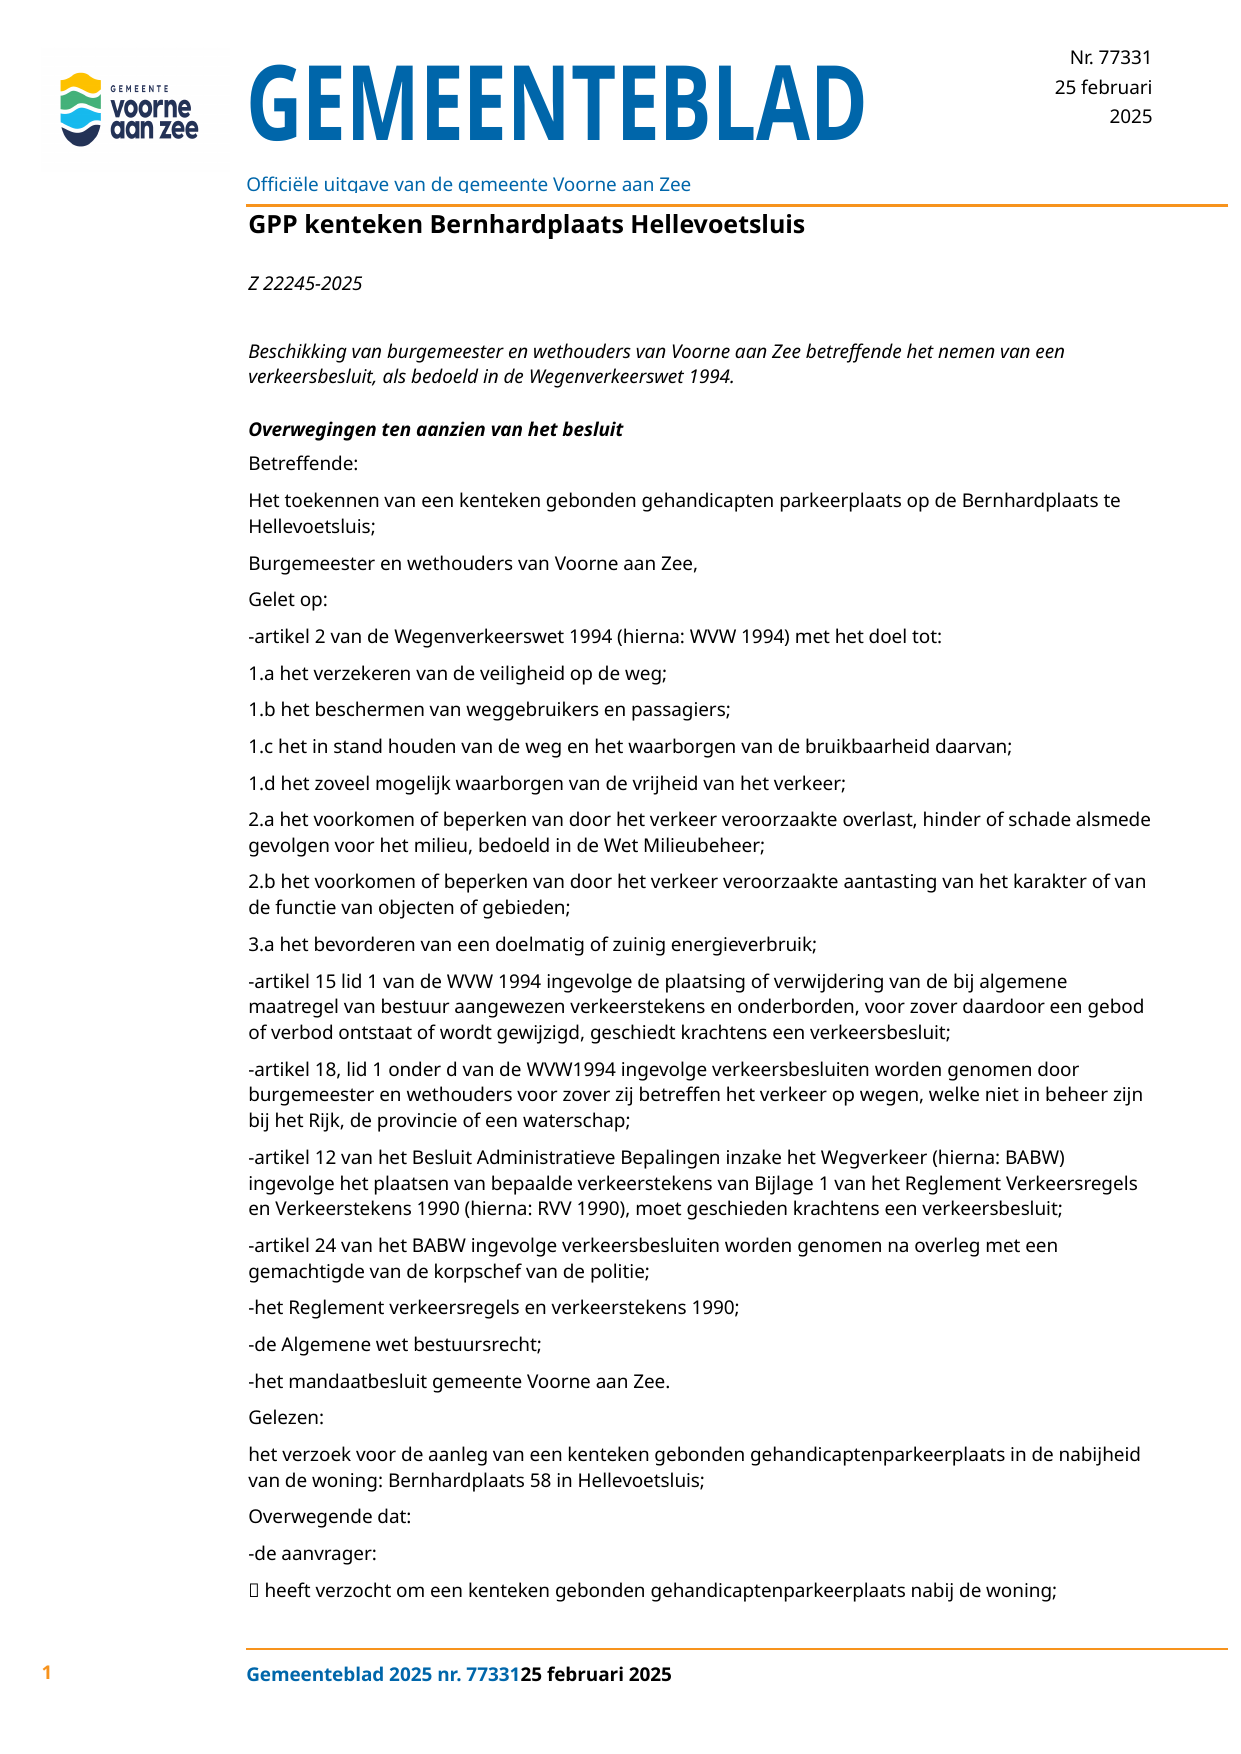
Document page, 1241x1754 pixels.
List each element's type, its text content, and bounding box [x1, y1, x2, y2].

text Betreffende: [248, 451, 1152, 476]
text -artikel 24 van het BABW ingevolge verkeersbesluiten worden genomen na overleg met een gemachtigde van de korpschef van de politie; [248, 1232, 1152, 1284]
text 1.c het in stand houden van de weg en het waarborgen van de bruikbaarheid daarvan; [248, 733, 1152, 759]
text Overwegende dat: [248, 1504, 1152, 1529]
text Z 22245-2025 [248, 270, 1152, 296]
text Gelezen: [248, 1404, 1152, 1430]
text -het mandaatbesluit gemeente Voorne aan Zee. [248, 1368, 1152, 1394]
text 1.d het zoveel mogelijk waarborgen van de vrijheid van het verkeer; [248, 770, 1152, 795]
text Het toekennen van een kenteken gebonden gehandicapten parkeerplaats op de Bernhardplaats te Hellevoetsluis; [248, 487, 1152, 539]
text Burgemeester en wethouders van Voorne aan Zee, [248, 550, 1152, 575]
text -het Reglement verkeersregels en verkeerstekens 1990; [248, 1294, 1152, 1320]
text GPP kenteken Bernhardplaats Hellevoetsluis [248, 207, 1152, 241]
text 2.a het voorkomen of beperken van door het verkeer veroorzaakte overlast, hinder of schade alsmede gevolgen voor het milieu, bedoeld in de Wet Milieubeheer; [248, 806, 1152, 858]
text 1.b het beschermen van weggebruikers en passagiers; [248, 696, 1152, 722]
text -artikel 15 lid 1 van de WVW 1994 ingevolge de plaatsing of verwijdering van de bij algemene maatregel van bestuur aangewezen verkeerstekens en onderborden, voor zover daardoor een gebod of verbod ontstaat of wordt gewijzigd, geschiedt krachtens een verkeersbesluit; [248, 968, 1152, 1045]
text -artikel 18, lid 1 onder d van de WVW1994 ingevolge verkeersbesluiten worden genomen door burgemeester en wethouders voor zover zij betreffen het verkeer op wegen, welke niet in beheer zijn bij het Rijk, de provincie of een waterschap; [248, 1056, 1152, 1133]
text 2.b het voorkomen of beperken van door het verkeer veroorzaakte aantasting van het karakter of van de functie van objecten of gebieden; [248, 869, 1152, 920]
picture [41, 47, 231, 172]
text Overwegingen ten aanzien van het besluit [248, 417, 1152, 442]
text -artikel 12 van het Besluit Administratieve Bepalingen inzake het Wegverkeer (hierna: BABW) ingevolge het plaatsen van bepaalde verkeerstekens van Bijlage 1 van het Reglement Verkeersregels en Verkeerstekens 1990 (hierna: RVV 1990), moet geschieden krachtens een verkeersbesluit; [248, 1144, 1152, 1221]
text -de aanvrager: [248, 1540, 1152, 1566]
text Gelet op: [248, 586, 1152, 612]
text Beschikking van burgemeester en wethouders van Voorne aan Zee betreffende het nemen van een verkeersbesluit, als bedoeld in de Wegenverkeerswet 1994. [248, 338, 1152, 389]
text -artikel 2 van de Wegenverkeerswet 1994 (hierna: WVW 1994) met het doel tot: [248, 623, 1152, 649]
text 3.a het bevorderen van een doelmatig of zuinig energieverbruik; [248, 931, 1152, 957]
text -de Algemene wet bestuursrecht; [248, 1331, 1152, 1357]
text het verzoek voor de aanleg van een kenteken gebonden gehandicaptenparkeerplaats in de nabijheid van de woning: Bernhardplaats 58 in Hellevoetsluis; [248, 1441, 1152, 1493]
text 1.a het verzekeren van de veiligheid op de weg; [248, 660, 1152, 685]
text  heeft verzocht om een kenteken gebonden gehandicaptenparkeerplaats nabij de woning; [248, 1577, 1152, 1603]
